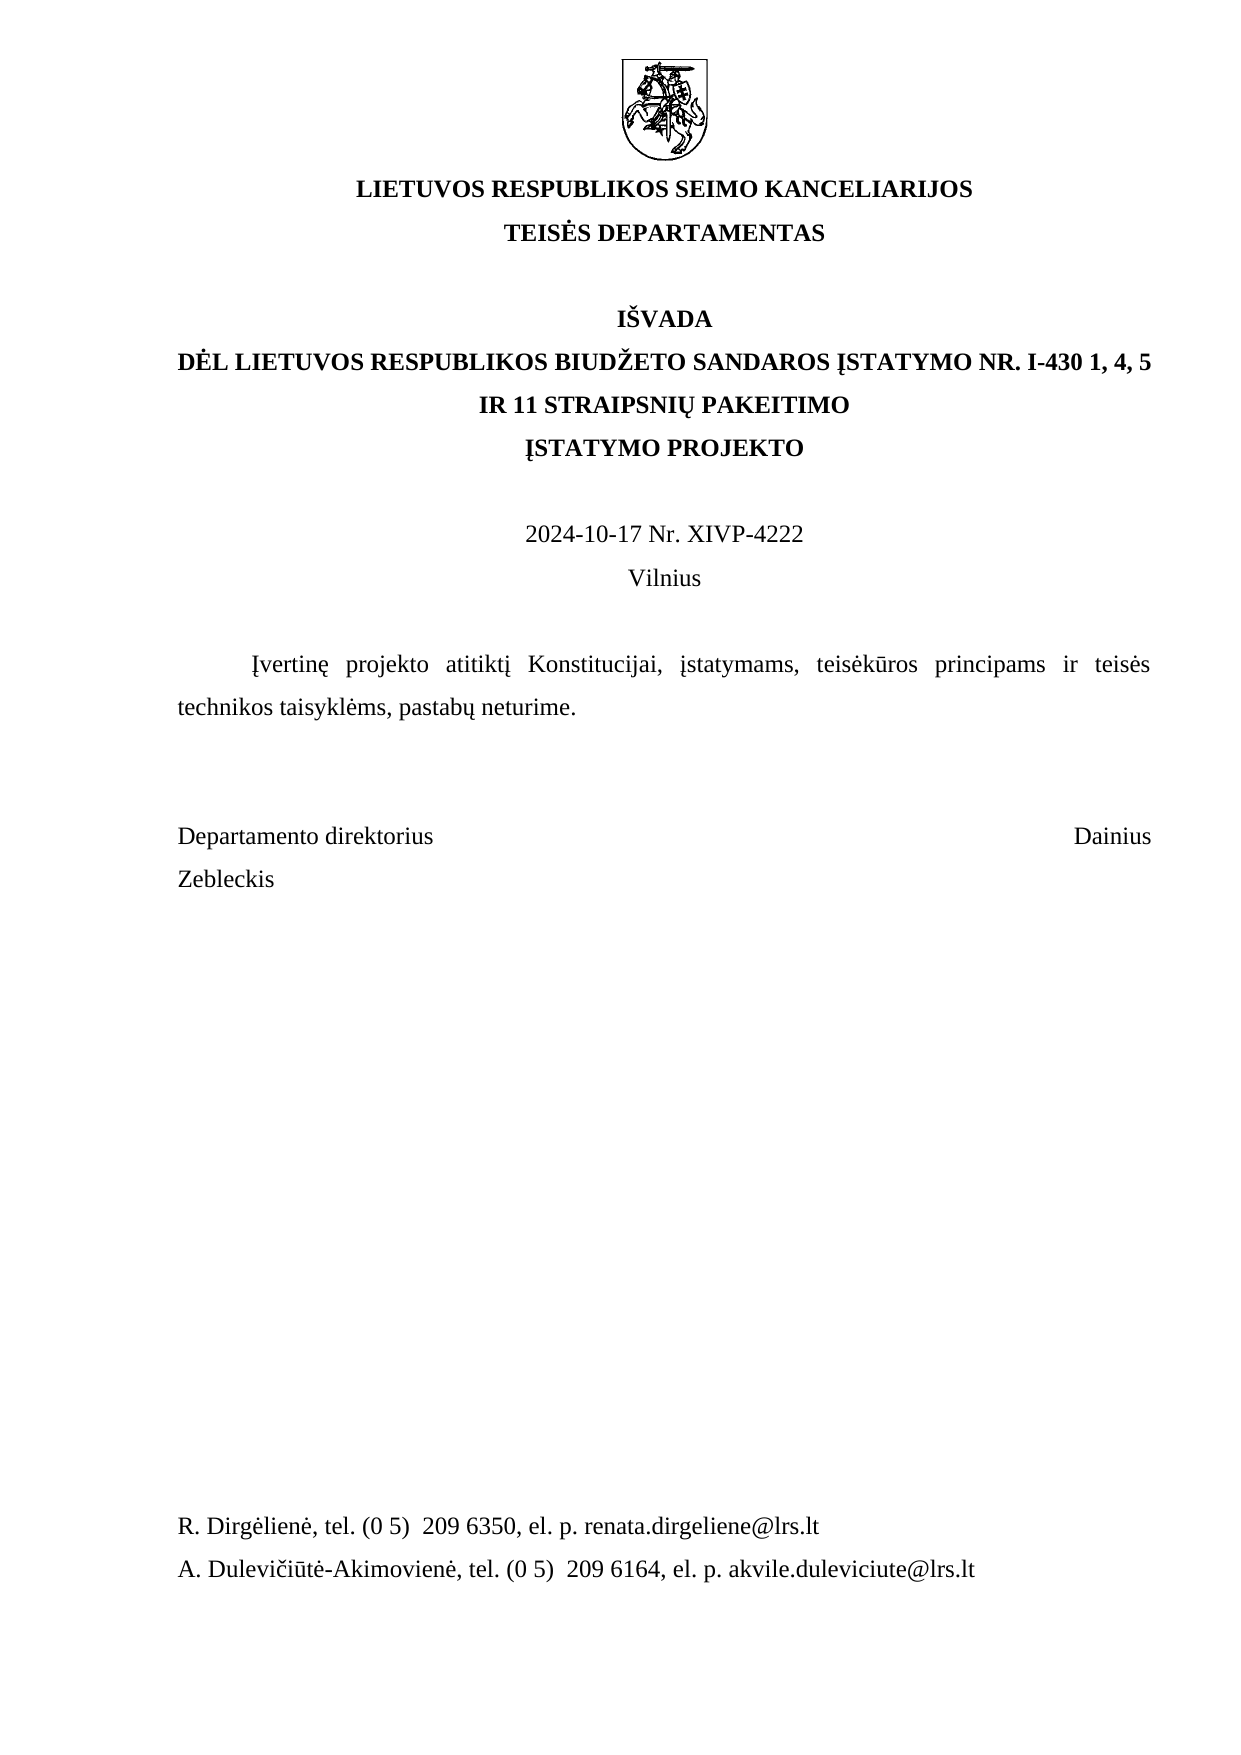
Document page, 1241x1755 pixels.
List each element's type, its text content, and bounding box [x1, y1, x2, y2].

subtitle TEISĖS DEPARTAMENTAS [177, 218, 1152, 246]
text ĮSTATYMO PROJEKTO [177, 433, 1152, 462]
text Įvertinę projekto atitiktį Konstitucijai, įstatymams, teisėkūros principams ir teisės technikos taisyklėms, pastabų neturime. [177, 649, 1152, 721]
text 2024-10-17 Nr. XIVP-4222 [177, 519, 1152, 548]
text Vilnius [177, 563, 1152, 591]
text R. Dirgėlienė, tel. (0 5) 209 6350, el. p. renata.dirgeliene@lrs.lt [177, 1511, 1152, 1540]
text Departamento direktorius Dainius Zebleckis [177, 821, 1152, 893]
text IŠVADA [177, 304, 1152, 333]
text LIETUVOS RESPUBLIKOS SEIMO KANCELIARIJOS [177, 174, 1152, 203]
text DĖL LIETUVOS RESPUBLIKOS BIUDŽETO SANDAROS ĮSTATYMO NR. I-430 1, 4, 5 IR 11 STRAIPSNIŲ PAKEITIMO [177, 347, 1152, 419]
text A. Dulevičiūtė-Akimovienė, tel. (0 5) 209 6164, el. p. akvile.duleviciute@lrs.lt [177, 1554, 1152, 1583]
